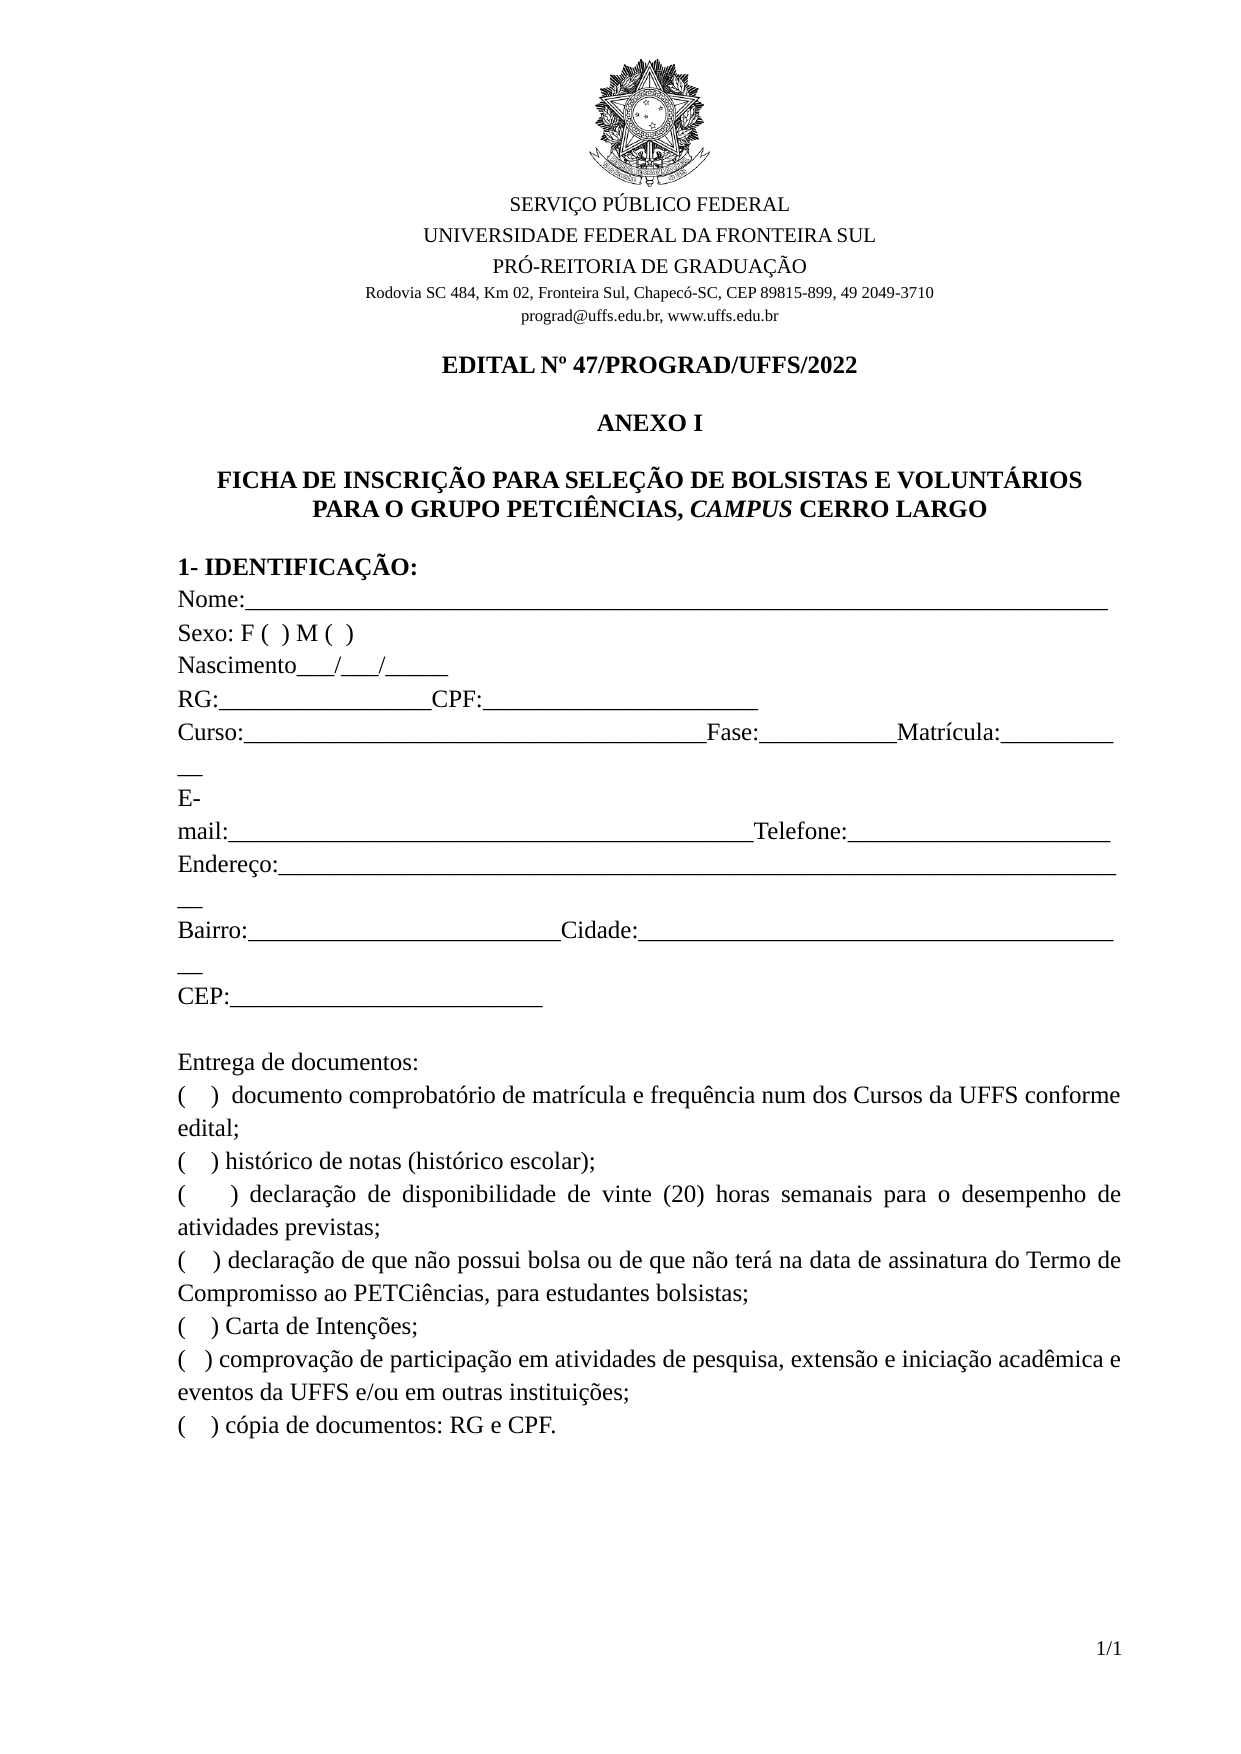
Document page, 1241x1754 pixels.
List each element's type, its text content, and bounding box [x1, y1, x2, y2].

text Sexo: F ( ) M ( ) [177, 618, 1122, 646]
text ( ) documento comprobatório de matrícula e frequência num dos Cursos da UFFS conforme edital; [177, 1080, 1122, 1142]
text ANEXO I [177, 408, 1122, 437]
text ( ) declaração de disponibilidade de vinte (20) horas semanais para o desempenho de atividades previstas; [177, 1179, 1122, 1241]
text Nascimento___/___/_____ [177, 651, 1122, 679]
text FICHA DE INSCRIÇÃO PARA SELEÇÃO DE BOLSISTAS E VOLUNTÁRIOS [177, 465, 1122, 494]
text RG:_________________CPF:______________________ [177, 684, 1122, 712]
text ( ) cópia de documentos: RG e CPF. [177, 1410, 1122, 1439]
text ( ) comprovação de participação em atividades de pesquisa, extensão e iniciação acadêmica e eventos da UFFS e/ou em outras instituições; [177, 1344, 1122, 1406]
text CEP:_________________________ [177, 981, 1122, 1009]
text ( ) Carta de Intenções; [177, 1311, 1122, 1340]
text Curso:_____________________________________Fase:___________Matrícula:___________ [177, 717, 1122, 778]
text EDITAL Nº 47/PROGRAD/UFFS/2022 [177, 350, 1122, 379]
text ( ) histórico de notas (histórico escolar); [177, 1146, 1122, 1175]
text Entrega de documentos: [177, 1047, 1122, 1076]
text E-mail:__________________________________________Telefone:_____________________ [177, 783, 1122, 844]
text PARA O GRUPO PETCIÊNCIAS, CAMPUS CERRO LARGO [177, 494, 1122, 523]
text 1- IDENTIFICAÇÃO: [177, 552, 1122, 580]
text Bairro:_________________________Cidade:________________________________________ [177, 915, 1122, 977]
text ( ) declaração de que não possui bolsa ou de que não terá na data de assinatura do Termo de Compromisso ao PETCiências, para estudantes bolsistas; [177, 1245, 1122, 1307]
text Nome:_____________________________________________________________________ [177, 584, 1122, 613]
text Endereço:_____________________________________________________________________ [177, 849, 1122, 911]
